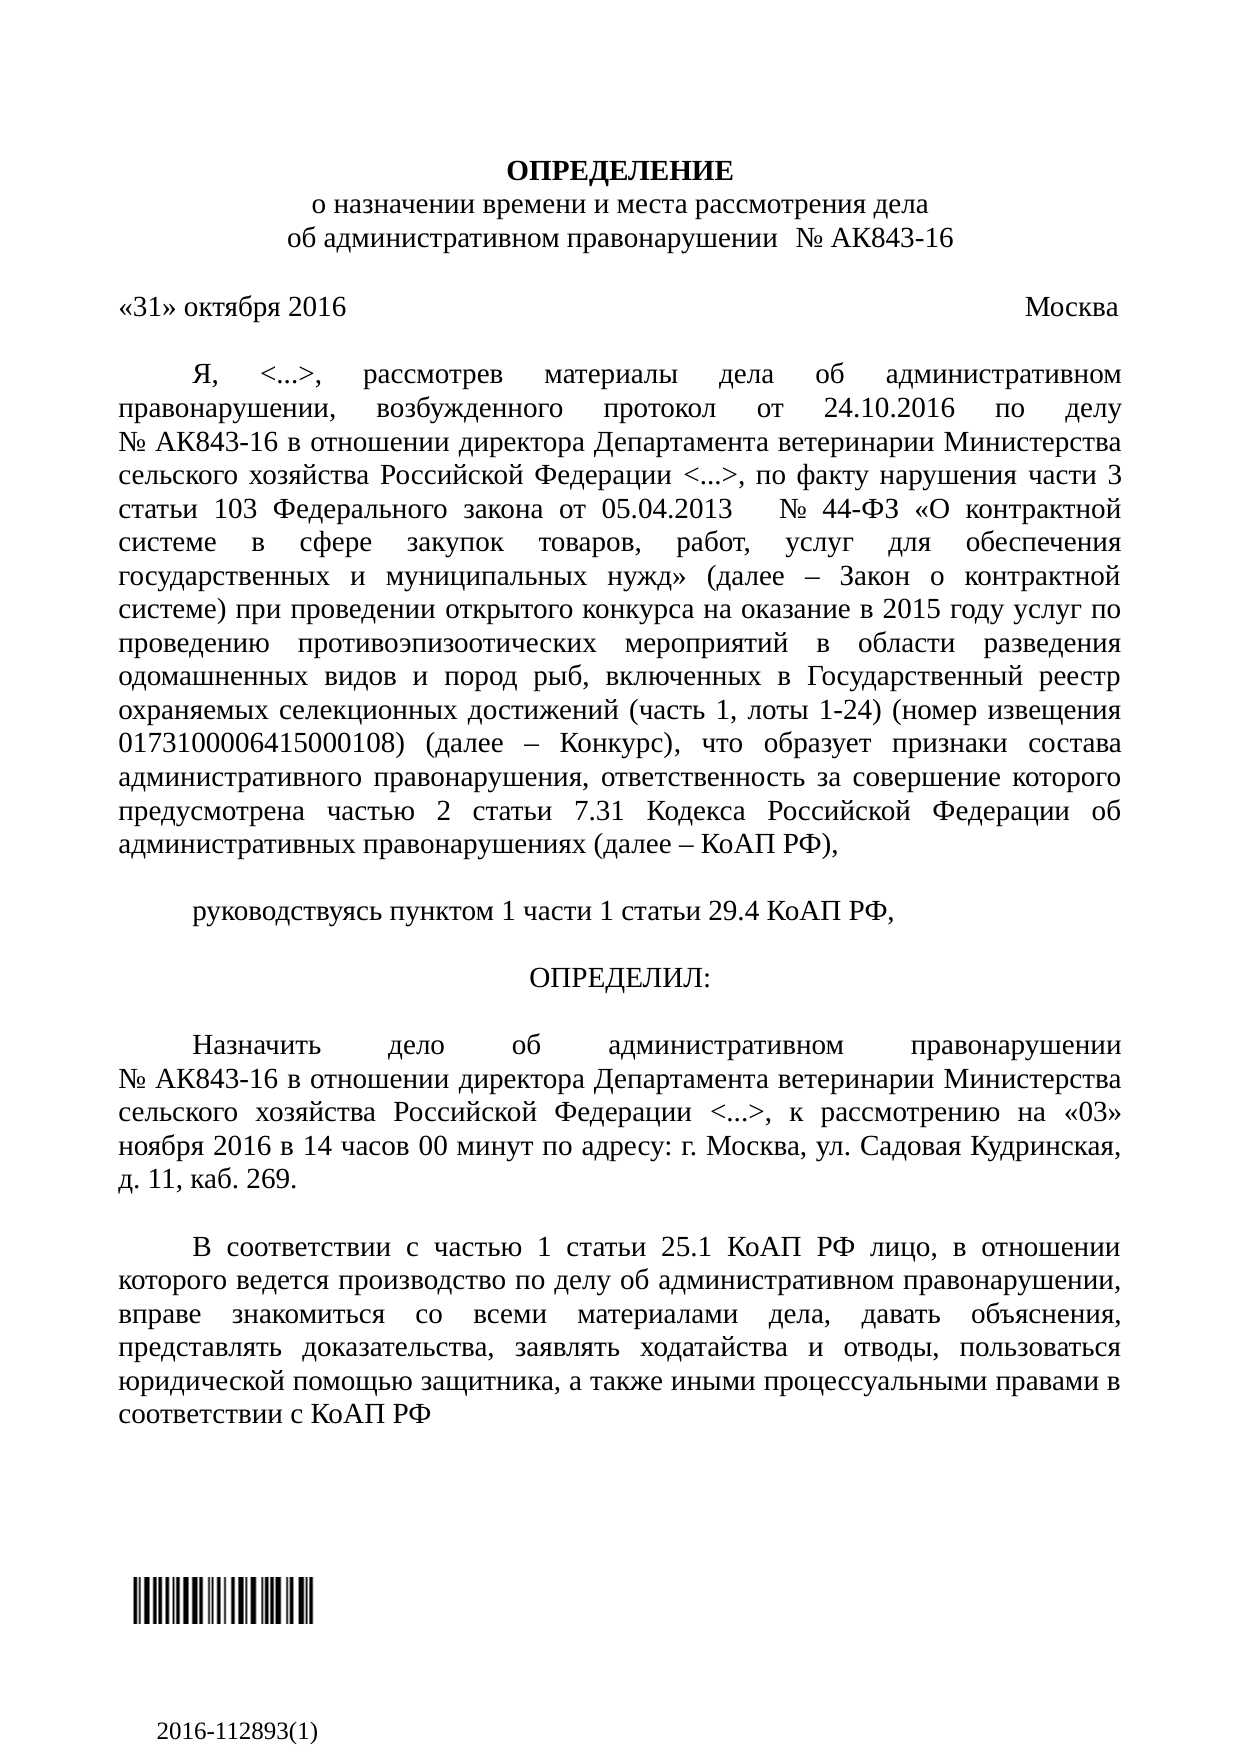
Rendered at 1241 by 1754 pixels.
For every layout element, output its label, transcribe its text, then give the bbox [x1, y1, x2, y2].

text ОПРЕДЕЛИЛ: [118, 960, 1122, 994]
picture [118, 1577, 331, 1624]
text руководствуясь пунктом 1 части 1 статьи 29.4 КоАП РФ, [118, 893, 1122, 927]
text о назначении времени и места рассмотрения дела [118, 186, 1122, 220]
text Я, <...>, рассмотрев материалы дела об административном правонарушении, возбужденного протокол от 24.10.2016 по делу № АК843-16 в отношении директора Департамента ветеринарии Министерства сельского хозяйства Российской Федерации <...>, по факту нарушения части 3 статьи 103 Федерального закона от 05.04.2013 № 44-ФЗ «О контрактной системе в сфере закупок товаров, работ, услуг для обеспечения государственных и муниципальных нужд» (далее – Закон о контрактной системе) при проведении открытого конкурса на оказание в 2015 году услуг по проведению противоэпизоотических мероприятий в области разведения одомашненных видов и пород рыб, включенных в Государственный реестр охраняемых селекционных достижений (часть 1, лоты 1-24) (номер извещения 0173100006415000108) (далее – Конкурс), что образует признаки состава административного правонарушения, ответственность за совершение которого предусмотрена частью 2 статьи 7.31 Кодекса Российской Федерации об административных правонарушениях (далее – КоАП РФ), [118, 357, 1122, 860]
text об административном правонарушении № АК843-16 [118, 220, 1122, 256]
text «31» октября 2016 Москва [118, 289, 1122, 323]
text Назначить дело об административном правонарушении № АК843-16 в отношении директора Департамента ветеринарии Министерства сельского хозяйства Российской Федерации <...>, к рассмотрению на «03» ноября 2016 в 14 часов 00 минут по адресу: г. Москва, ул. Садовая Кудринская, д. 11, каб. 269. [118, 1027, 1122, 1195]
text В соответствии с частью 1 статьи 25.1 КоАП РФ лицо, в отношении которого ведется производство по делу об административном правонарушении, вправе знакомиться со всеми материалами дела, давать объяснения, представлять доказательства, заявлять ходатайства и отводы, пользоваться юридической помощью защитника, а также иными процессуальными правами в соответствии с КоАП РФ [118, 1229, 1122, 1430]
subtitle ОПРЕДЕЛЕНИЕ [118, 153, 1122, 186]
